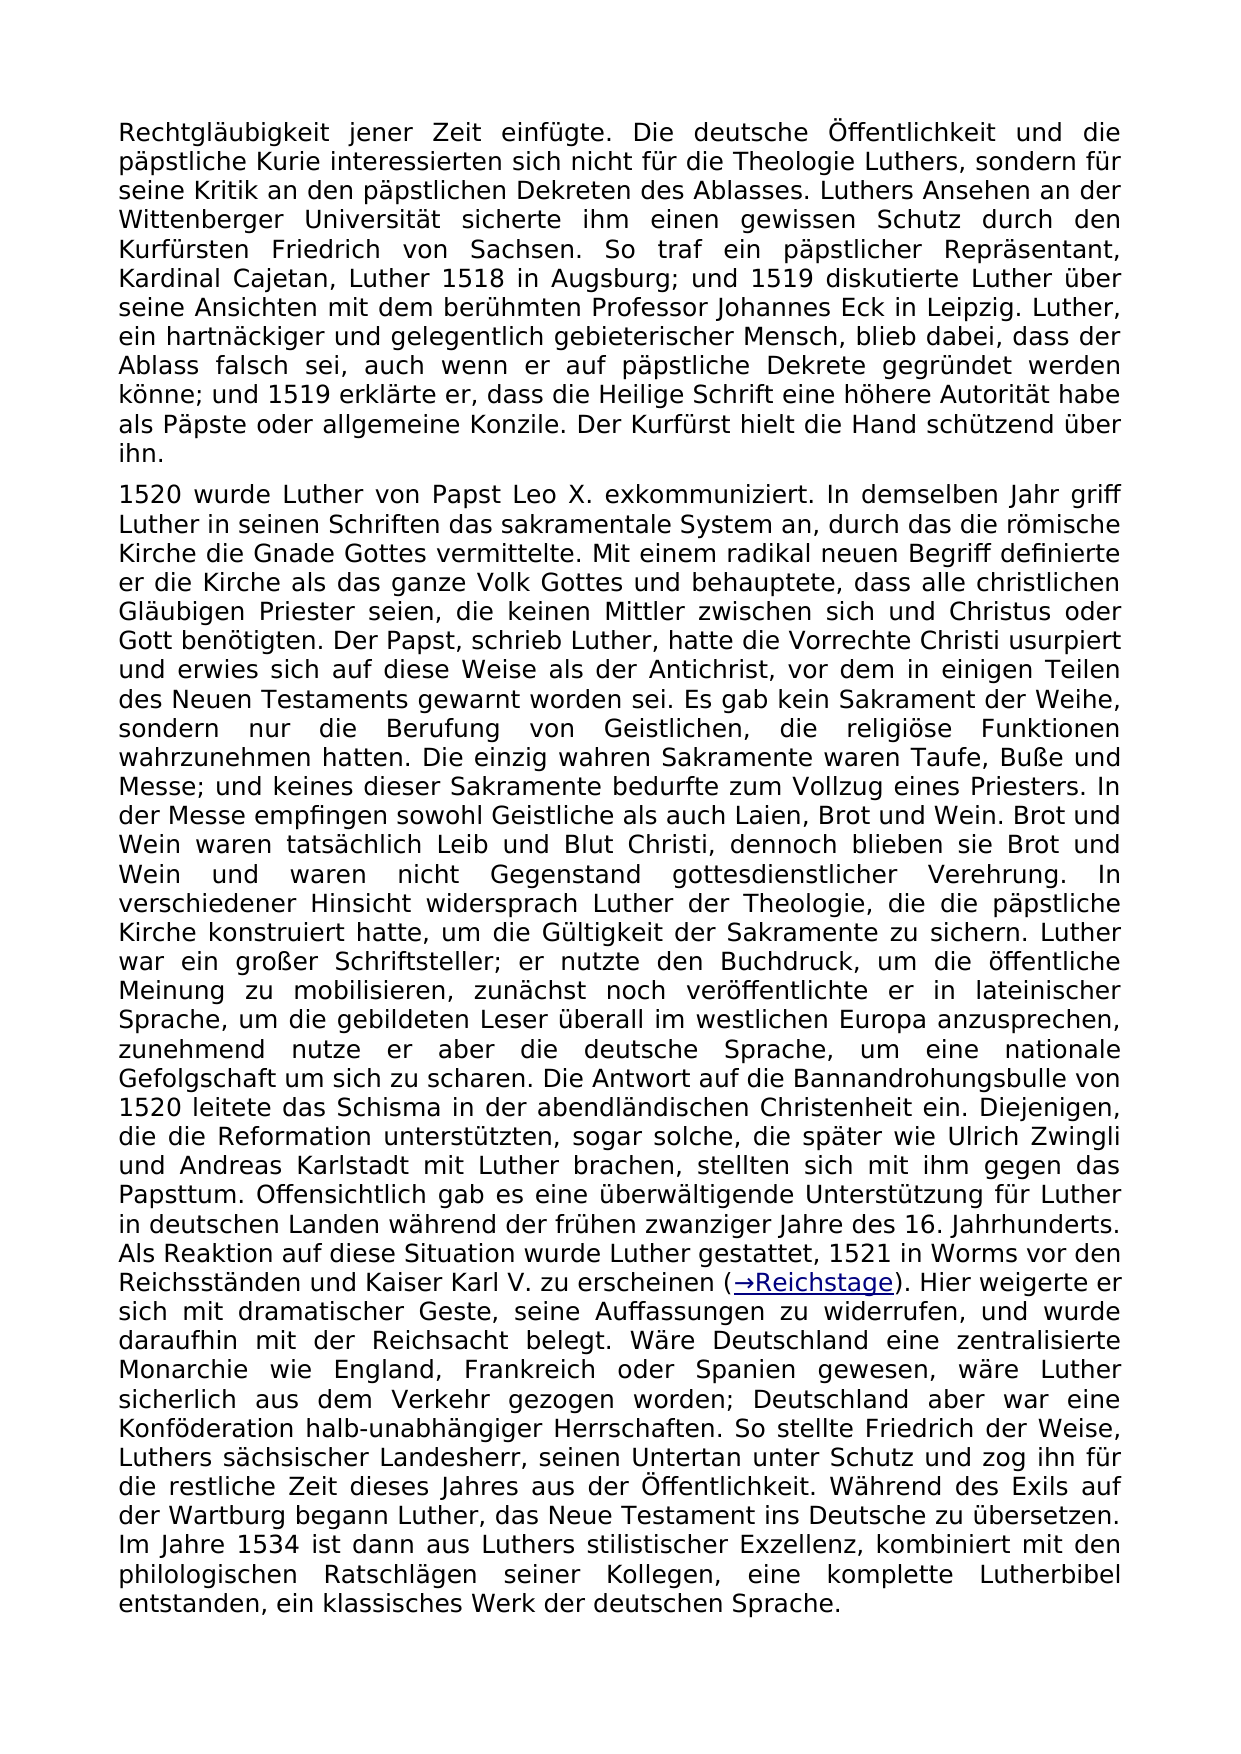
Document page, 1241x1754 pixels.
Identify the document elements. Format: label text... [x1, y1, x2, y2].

text Rechtgläubigkeit jener Zeit einfügte. Die deutsche Öffentlichkeit und die päpstliche Kurie interessierten sich nicht für die Theologie Luthers, sondern für seine Kritik an den päpstlichen Dekreten des Ablasses. Luthers Ansehen an der Wittenberger Universität sicherte ihm einen gewissen Schutz durch den Kurfürsten Friedrich von Sachsen. So traf ein päpstlicher Repräsentant, Kardinal Cajetan, Luther 1518 in Augsburg; und 1519 diskutierte Luther über seine Ansichten mit dem berühmten Professor Johannes Eck in Leipzig. Luther, ein hartnäckiger und gelegentlich gebieterischer Mensch, blieb dabei, dass der Ablass falsch sei, auch wenn er auf päpstliche Dekrete gegründet werden könne; und 1519 erklärte er, dass die Heilige Schrift eine höhere Autorität habe als Päpste oder allgemeine Konzile. Der Kurfürst hielt die Hand schützend über ihn. [118, 118, 1122, 468]
text 1520 wurde Luther von Papst Leo X. exkommuniziert. In demselben Jahr griff Luther in seinen Schriften das sakramentale System an, durch das die römische Kirche die Gnade Gottes vermittelte. Mit einem radikal neuen Begriff definierte er die Kirche als das ganze Volk Gottes und behauptete, dass alle christlichen Gläubigen Priester seien, die keinen Mittler zwischen sich und Christus oder Gott benötigten. Der Papst, schrieb Luther, hatte die Vorrechte Christi usurpiert und erwies sich auf diese Weise als der Antichrist, vor dem in einigen Teilen des Neuen Testaments gewarnt worden sei. Es gab kein Sakrament der Weihe, sondern nur die Berufung von Geistlichen, die religiöse Funktionen wahrzunehmen hatten. Die einzig wahren Sakramente waren Taufe, Buße und Messe; und keines dieser Sakramente bedurfte zum Vollzug eines Priesters. In der Messe empfingen sowohl Geistliche als auch Laien, Brot und Wein. Brot und Wein waren tatsächlich Leib und Blut Christi, dennoch blieben sie Brot und Wein und waren nicht Gegenstand gottesdienstlicher Verehrung. In verschiedener Hinsicht widersprach Luther der Theologie, die die päpstliche Kirche konstruiert hatte, um die Gültigkeit der Sakramente zu sichern. Luther war ein großer Schriftsteller; er nutzte den Buchdruck, um die öffentliche Meinung zu mobilisieren, zunächst noch veröffentlichte er in lateinischer Sprache, um die gebildeten Leser überall im westlichen Europa anzusprechen, zunehmend nutze er aber die deutsche Sprache, um eine nationale Gefolgschaft um sich zu scharen. Die Antwort auf die Bannandrohungsbulle von 1520 leitete das Schisma in der abendländischen Christenheit ein. Diejenigen, die die Reformation unterstützten, sogar solche, die später wie Ulrich Zwingli und Andreas Karlstadt mit Luther brachen, stellten sich mit ihm gegen das Papsttum. Offensichtlich gab es eine überwältigende Unterstützung für Luther in deutschen Landen während der frühen zwanziger Jahre des 16. Jahrhunderts. Als Reaktion auf diese Situation wurde Luther gestattet, 1521 in Worms vor den Reichsständen und Kaiser Karl V. zu erscheinen (→Reichstage). Hier weigerte er sich mit dramatischer Geste, seine Auffassungen zu widerrufen, und wurde daraufhin mit der Reichsacht belegt. Wäre Deutschland eine zentralisierte Monarchie wie England, Frankreich oder Spanien gewesen, wäre Luther sicherlich aus dem Verkehr gezogen worden; Deutschland aber war eine Konföderation halb-unabhängiger Herrschaften. So stellte Friedrich der Weise, Luthers sächsischer Landesherr, seinen Untertan unter Schutz und zog ihn für die restliche Zeit dieses Jahres aus der Öffentlichkeit. Während des Exils auf der Wartburg begann Luther, das Neue Testament ins Deutsche zu übersetzen. Im Jahre 1534 ist dann aus Luthers stilistischer Exzellenz, kombiniert mit den philologischen Ratschlägen seiner Kollegen, eine komplette Lutherbibel entstanden, ein klassisches Werk der deutschen Sprache. [118, 481, 1122, 1618]
